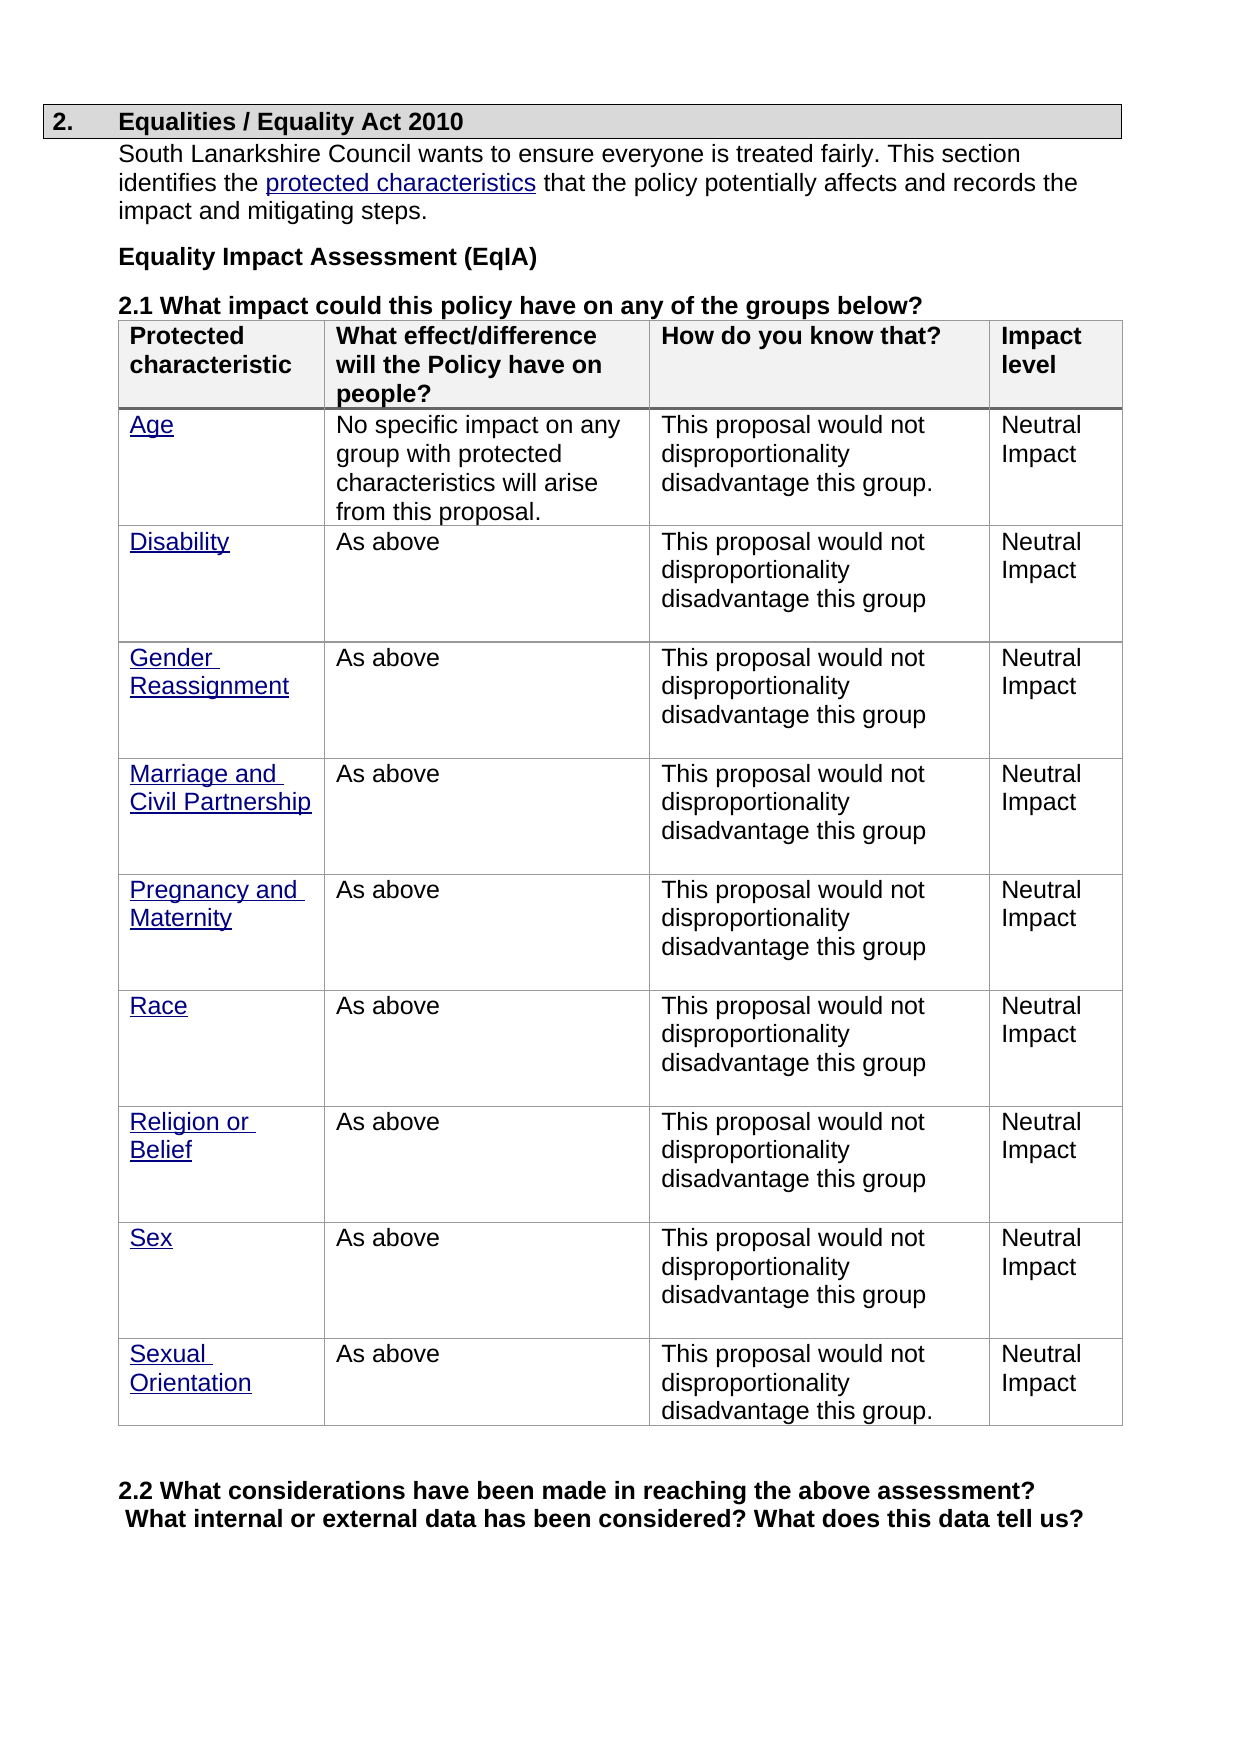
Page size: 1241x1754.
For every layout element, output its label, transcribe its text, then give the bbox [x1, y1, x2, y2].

subtitle Equalities / Equality Act 2010 [44, 105, 1121, 138]
table_cell As above [325, 1339, 649, 1425]
table_cell This proposal would not disproportionality disadvantage this group [650, 1107, 989, 1222]
table_cell Neutral Impact [990, 1223, 1122, 1338]
table_cell No specific impact on any group with protected characteristics will arise from this proposal. [325, 410, 649, 525]
table_cell Marriage and Civil Partnership [119, 759, 324, 873]
subtitle 2.2 What considerations have been made in reaching the above assessment? [118, 1476, 1122, 1504]
table_cell As above [325, 1223, 649, 1338]
table_cell Neutral Impact [990, 991, 1122, 1106]
table_cell This proposal would not disproportionality disadvantage this group. [650, 410, 989, 525]
table_cell Neutral Impact [990, 875, 1122, 989]
text What internal or external data has been considered? What does this data tell us? [118, 1504, 1122, 1533]
table_cell Disability [119, 526, 324, 641]
table_cell Sex [119, 1223, 324, 1338]
table_cell This proposal would not disproportionality disadvantage this group [650, 643, 989, 757]
text Equality Impact Assessment (EqIA) [118, 242, 1122, 270]
table_cell Age [119, 410, 324, 525]
table_cell Neutral Impact [990, 1339, 1122, 1425]
subtitle 2.1 What impact could this policy have on any of the groups below? [118, 291, 1122, 320]
table_cell This proposal would not disproportionality disadvantage this group [650, 1223, 989, 1338]
table_cell Religion or Belief [119, 1107, 324, 1222]
table_cell As above [325, 1107, 649, 1222]
table_cell Race [119, 991, 324, 1106]
table_cell This proposal would not disproportionality disadvantage this group [650, 875, 989, 989]
table_cell This proposal would not disproportionality disadvantage this group [650, 526, 989, 641]
table_header How do you know that? [650, 321, 989, 407]
table_cell Neutral Impact [990, 643, 1122, 757]
table_cell Neutral Impact [990, 1107, 1122, 1222]
table_cell As above [325, 991, 649, 1106]
table_cell Gender Reassignment [119, 643, 324, 757]
table_cell As above [325, 643, 649, 757]
table_cell Pregnancy and Maternity [119, 875, 324, 989]
table_cell Neutral Impact [990, 759, 1122, 873]
table_header Protected characteristic [119, 321, 324, 407]
text South Lanarkshire Council wants to ensure everyone is treated fairly. This section identifies the protected characteristics that the policy potentially affects and records the impact and mitigating steps. [118, 139, 1122, 225]
table_cell As above [325, 875, 649, 989]
table_header What effect/difference will the Policy have on people? [325, 321, 649, 407]
table_cell This proposal would not disproportionality disadvantage this group [650, 759, 989, 873]
table_cell This proposal would not disproportionality disadvantage this group. [650, 1339, 989, 1425]
table_cell As above [325, 759, 649, 873]
table_cell Neutral Impact [990, 526, 1122, 641]
table_cell Neutral Impact [990, 410, 1122, 525]
table_cell As above [325, 526, 649, 641]
table_cell Sexual Orientation [119, 1339, 324, 1425]
table_header Impact level [990, 321, 1122, 407]
table_cell This proposal would not disproportionality disadvantage this group [650, 991, 989, 1106]
